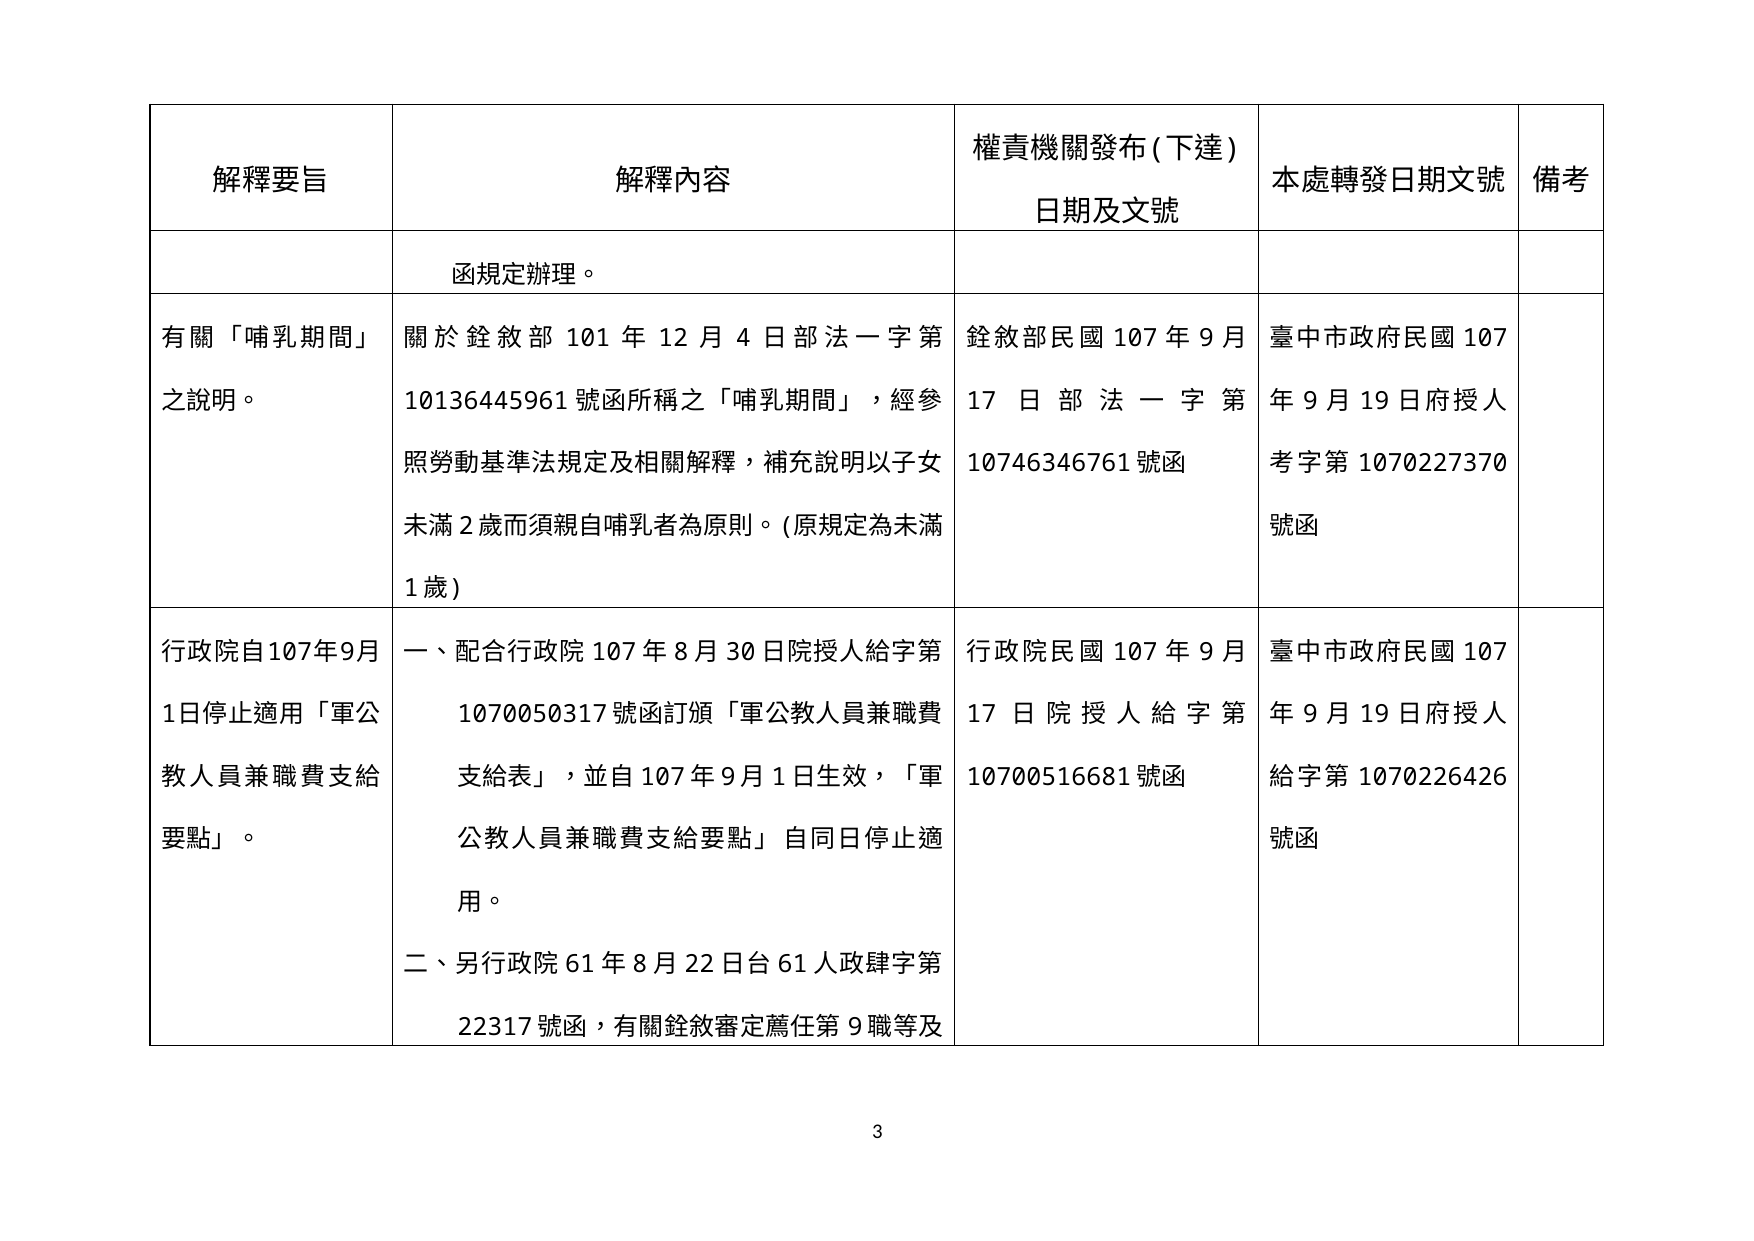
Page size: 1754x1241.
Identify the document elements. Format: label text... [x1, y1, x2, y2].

table_header 本處轉發日期文號 [1259, 105, 1518, 229]
table_cell 臺中市政府民國107年9月19日府授人給字第1070226426號函 [1259, 608, 1518, 1045]
table_cell 函規定辦理。 [393, 231, 954, 293]
table_cell [1519, 608, 1603, 1045]
table_cell [1519, 294, 1603, 607]
table_cell 一、配合行政院107年8月30日院授人給字第1070050317號函訂頒「軍公教人員兼職費支給表」，並自107年9月1日生效，「軍公教人員兼職費支給要點」自同日停止適用。 二、另行政院61年8月22日台61人政肆字第22317號函，有關銓敘審定薦任第9職等及 [393, 608, 954, 1045]
table_cell [151, 231, 392, 293]
table_header 權責機關發布(下達) 日期及文號 [955, 105, 1258, 229]
table_cell 行政院自107年9月1日停止適用「軍公教人員兼職費支給要點」。 [151, 608, 392, 1045]
table_cell [1259, 231, 1518, 293]
table_header 解釋內容 [393, 105, 954, 229]
table_cell 銓敘部民國107年9月17日部法一字第10746346761號函 [955, 294, 1258, 607]
table_cell [1519, 231, 1603, 293]
table_header 備考 [1519, 105, 1603, 229]
table_cell 臺中市政府民國107年9月19日府授人考字第1070227370號函 [1259, 294, 1518, 607]
table_header 解釋要旨 [151, 105, 392, 229]
table_cell 有關「哺乳期間」之說明。 [151, 294, 392, 607]
table_cell 行政院民國107年9月17日院授人給字第10700516681號函 [955, 608, 1258, 1045]
table_cell [955, 231, 1258, 293]
table_cell 關於銓敘部101年12月4日部法一字第10136445961號函所稱之「哺乳期間」，經參照勞動基準法規定及相關解釋，補充說明以子女未滿2歲而須親自哺乳者為原則。(原規定為未滿1歲) [393, 294, 954, 607]
